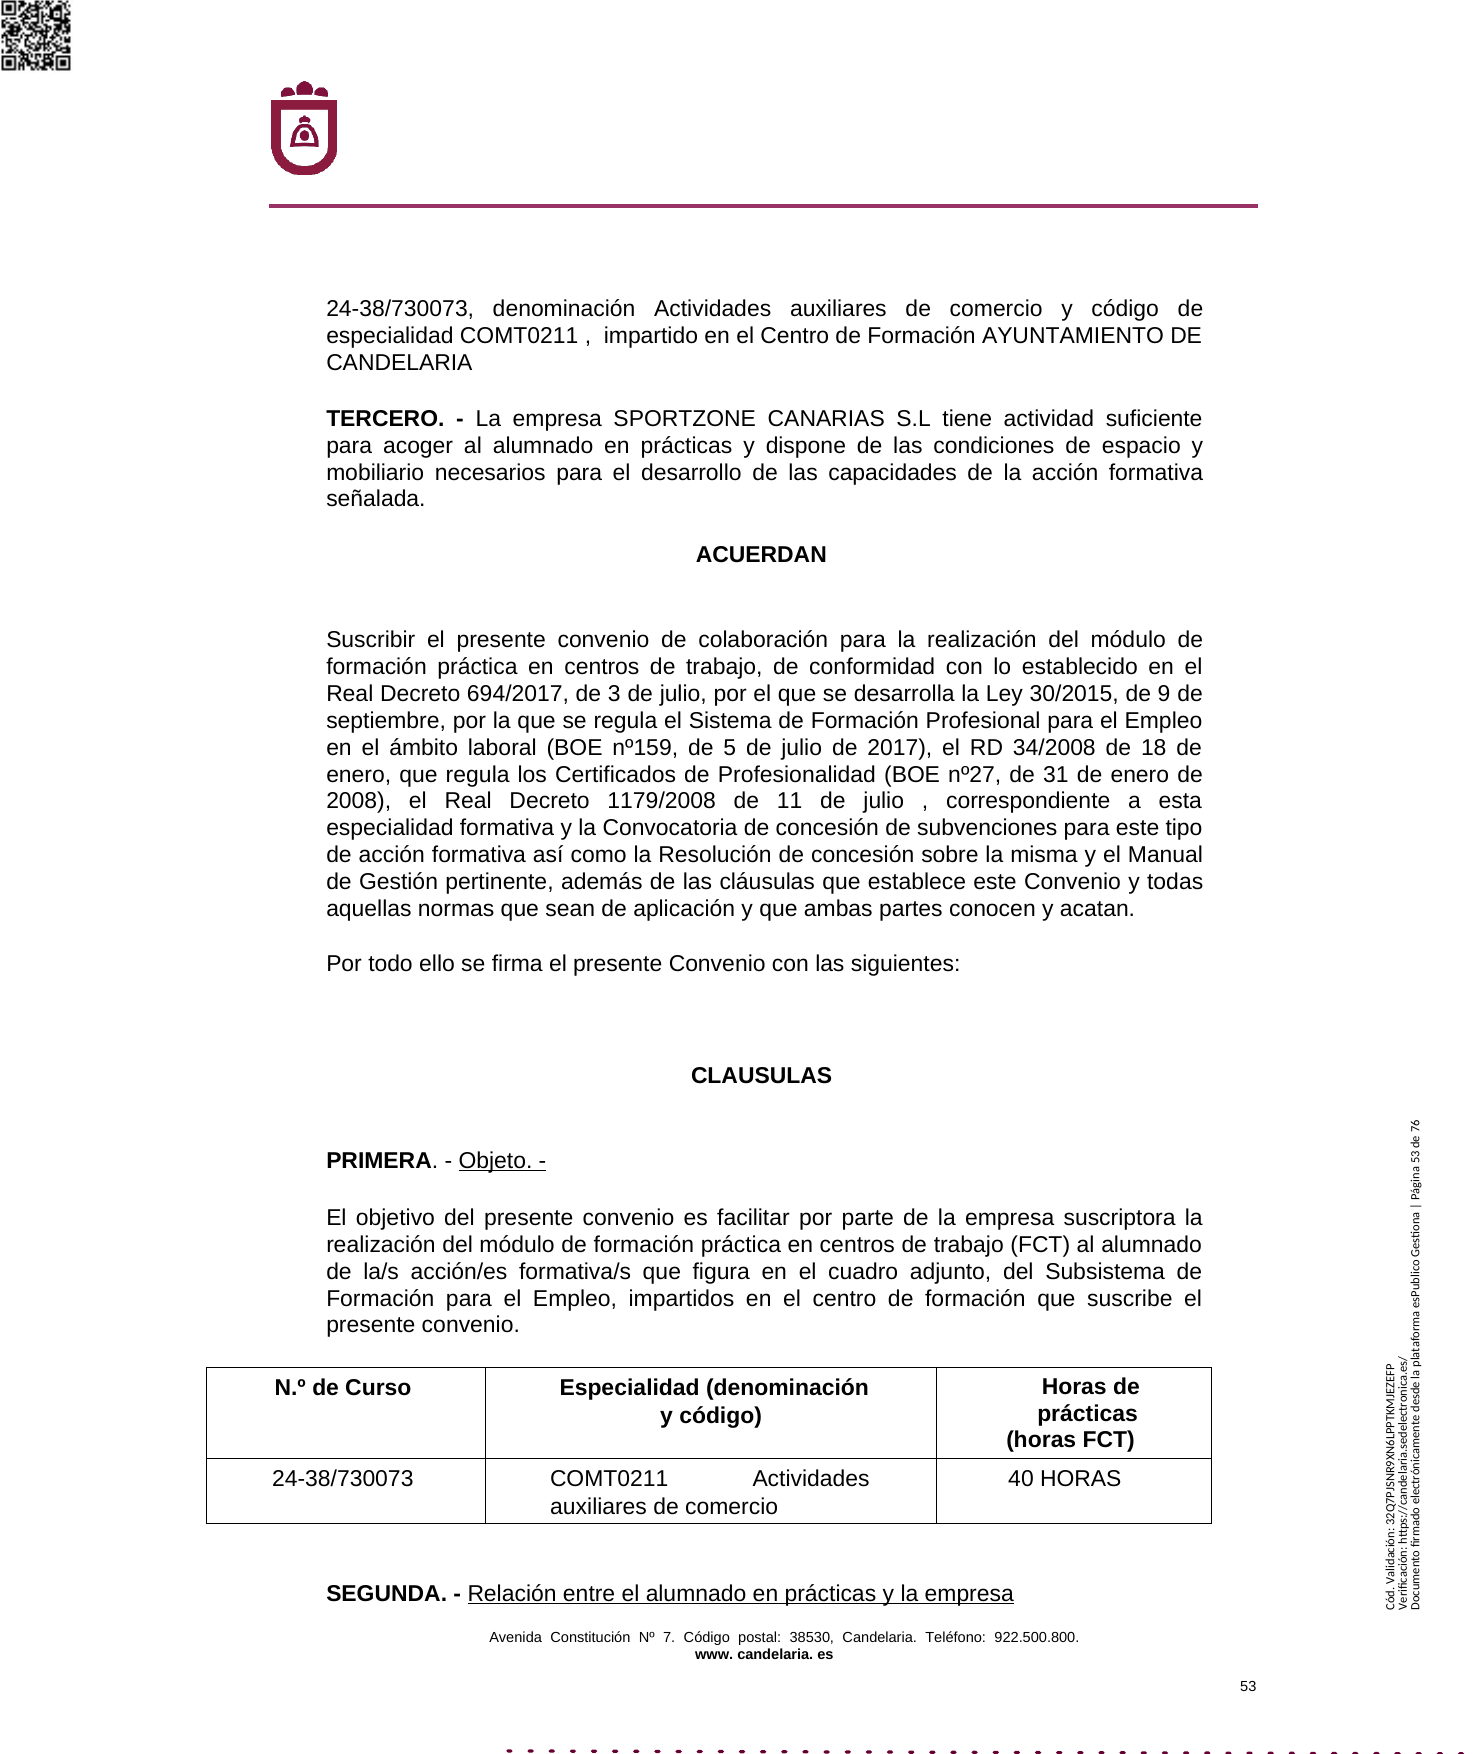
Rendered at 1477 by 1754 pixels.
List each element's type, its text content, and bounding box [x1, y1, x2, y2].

text TERCERO. - La empresa SPORTZONE CANARIAS S.L tiene actividad suficiente para acoger al alumnado en prácticas y dispone de las condiciones de espacio y mobiliario necesarios para el desarrollo de las capacidades de la acción formativa señalada. [326, 405, 1203, 512]
table_cell COMT0211 Actividades auxiliares de comercio [486, 1459, 936, 1523]
table_header N.º de Curso [207, 1368, 485, 1458]
table_header Horas de prácticas (horas FCT) [937, 1368, 1211, 1458]
text Por todo ello se firma el presente Convenio con las siguientes: [326, 950, 1263, 977]
table_cell 40 HORAS [937, 1459, 1211, 1523]
text Suscribir el presente convenio de colaboración para la realización del módulo de formación práctica en centros de trabajo, de conformidad con lo establecido en el Real Decreto 694/2017, de 3 de julio, por el que se desarrolla la Ley 30/2015, de 9 de septiembre, por la que se regula el Sistema de Formación Profesional para el Empleo en el ámbito laboral (BOE nº159, de 5 de julio de 2017), el RD 34/2008 de 18 de enero, que regula los Certificados de Profesionalidad (BOE nº27, de 31 de enero de 2008), el Real Decreto 1179/2008 de 11 de julio , correspondiente a esta especialidad formativa y la Convocatoria de concesión de subvenciones para este tipo de acción formativa así como la Resolución de concesión sobre la misma y el Manual de Gestión pertinente, además de las cláusulas que establece este Convenio y todas aquellas normas que sean de aplicación y que ambas partes conocen y acatan. [326, 626, 1203, 921]
text PRIMERA. - Objeto. - [326, 1147, 1270, 1174]
subtitle ACUERDAN [261, 541, 1268, 567]
table_header Especialidad (denominación y código) [486, 1368, 936, 1458]
table_cell 24-38/730073 [207, 1459, 485, 1523]
subtitle CLAUSULAS [261, 1062, 1268, 1088]
text El objetivo del presente convenio es facilitar por parte de la empresa suscriptora la realización del módulo de formación práctica en centros de trabajo (FCT) al alumnado de la/s acción/es formativa/s que figura en el cuadro adjunto, del Subsistema de Formación para el Empleo, impartidos en el centro de formación que suscribe el presente convenio. [326, 1204, 1203, 1338]
text CANDELARIA [326, 349, 1263, 376]
text SEGUNDA. - Relación entre el alumnado en prácticas y la empresa [326, 1580, 1270, 1606]
text 24-38/730073, denominación Actividades auxiliares de comercio y código de especialidad COMT0211 , impartido en el Centro de Formación AYUNTAMIENTO DE [326, 295, 1203, 348]
